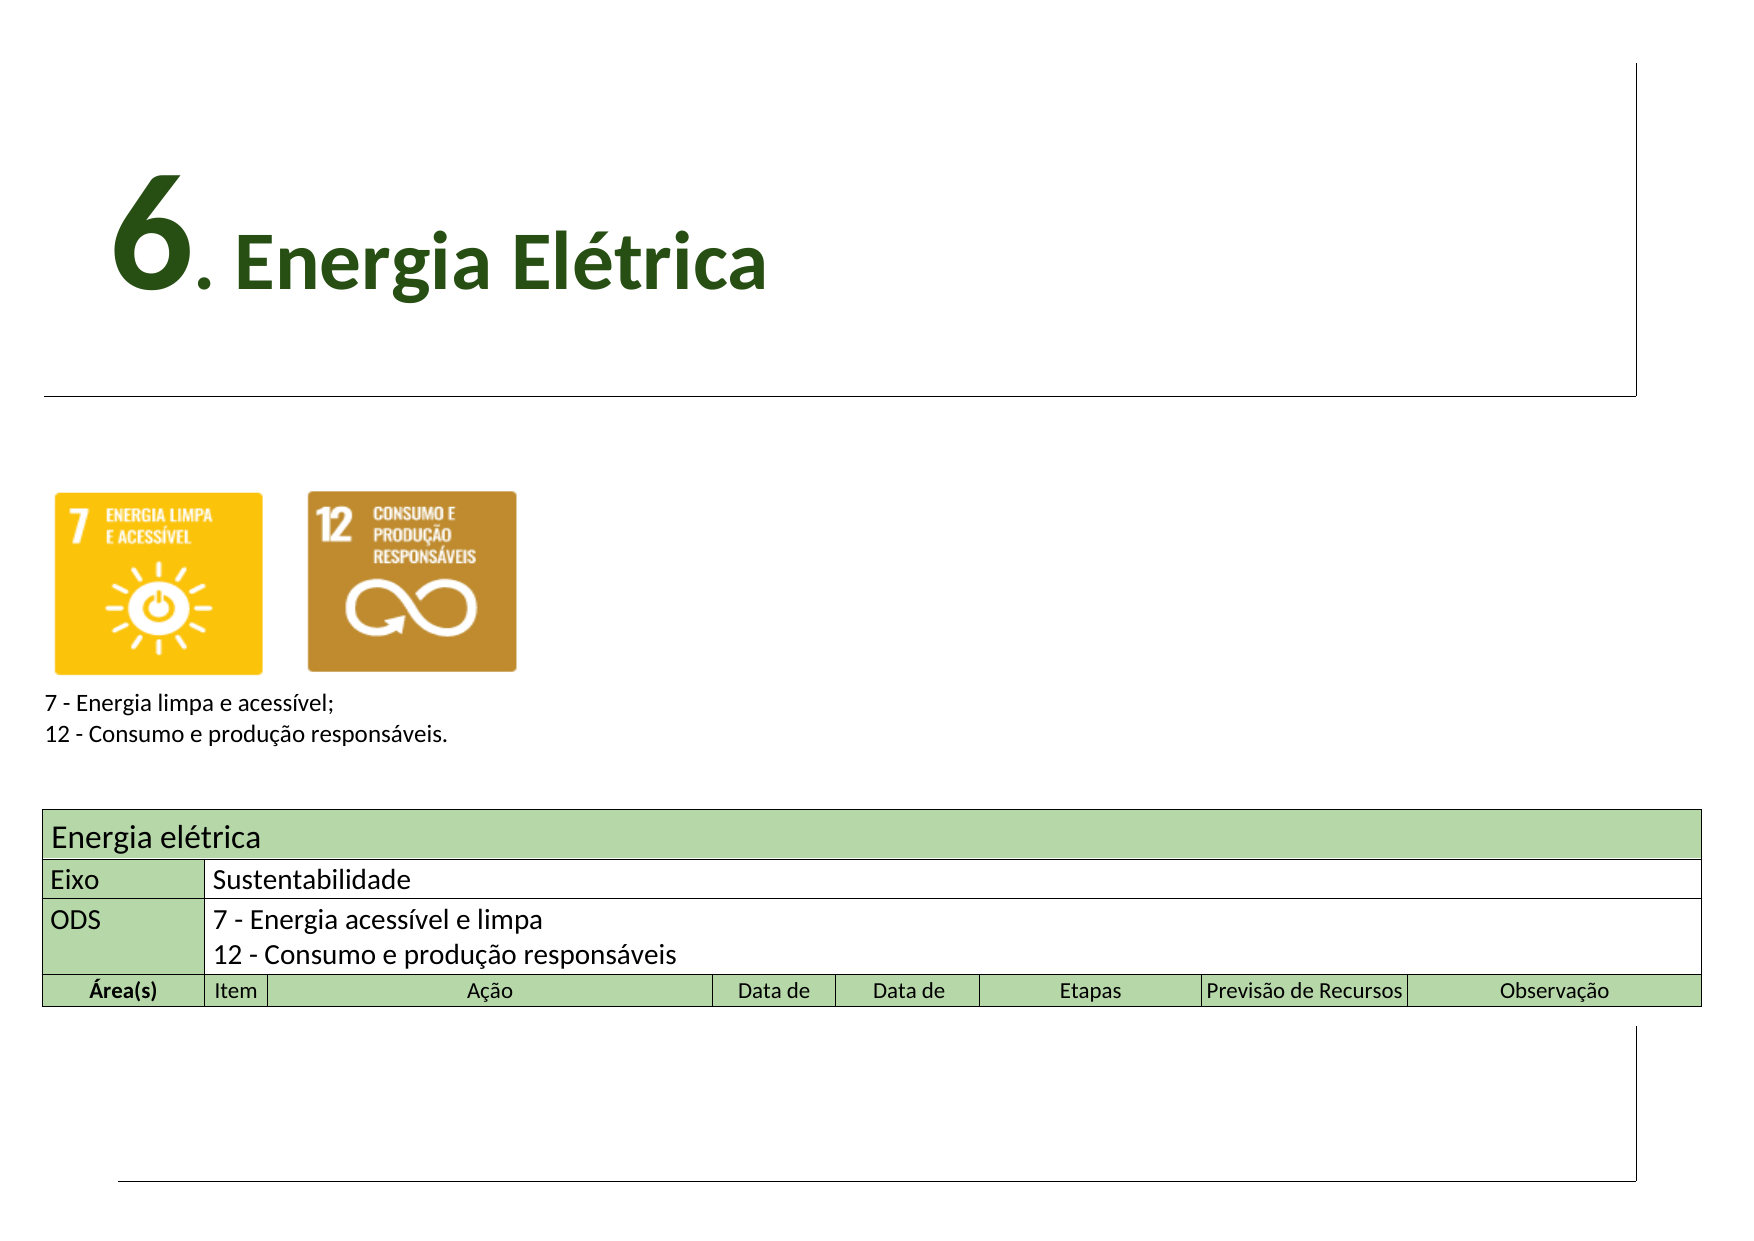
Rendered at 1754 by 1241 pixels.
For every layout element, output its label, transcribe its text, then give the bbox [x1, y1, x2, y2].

table_cell Item [205, 975, 267, 1006]
table_cell Observação [1408, 975, 1701, 1006]
table_cell Data de [713, 975, 835, 1006]
table_header Energia elétrica [43, 810, 1701, 858]
table_cell Ação [268, 975, 712, 1006]
table_cell Data de [836, 975, 979, 1006]
text 12 - Consumo e produção responsáveis. [44, 718, 1712, 748]
text 6. Energia Elétrica [44, 63, 1636, 396]
table_cell ODS [43, 899, 204, 974]
table_cell Sustentabilidade [205, 860, 1701, 898]
table_cell Área(s) [43, 975, 204, 1006]
table_cell Eixo [43, 860, 204, 898]
table_cell Etapas [980, 975, 1201, 1006]
table_cell 7 - Energia acessível e limpa 12 - Consumo e produção responsáveis [205, 899, 1701, 974]
table_cell Previsão de Recursos [1202, 975, 1407, 1006]
text 7 - Energia limpa e acessível; [44, 687, 1712, 718]
